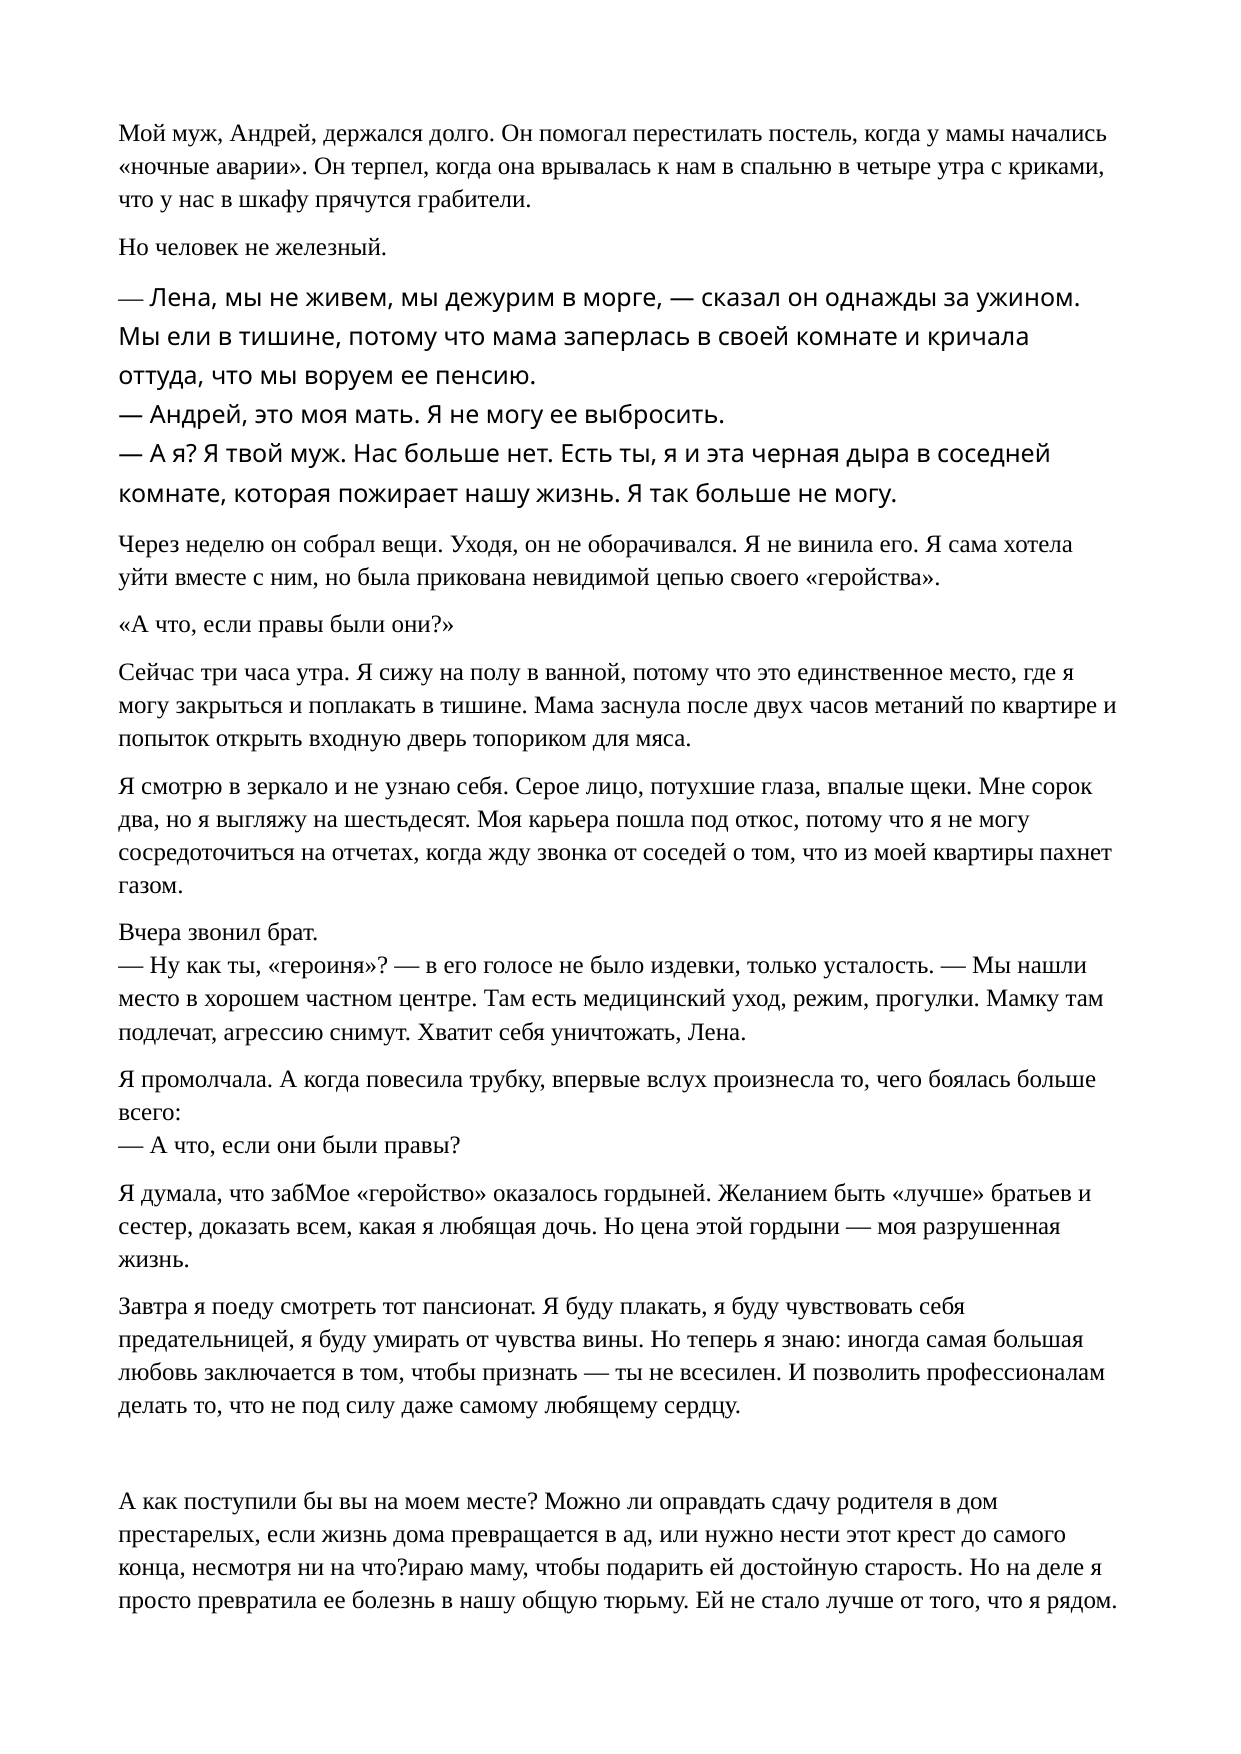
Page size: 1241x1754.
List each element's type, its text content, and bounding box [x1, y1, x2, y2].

text Сейчас три часа утра. Я сижу на полу в ванной, потому что это единственное место, где я могу закрыться и поплакать в тишине. Мама заснула после двух часов метаний по квартире и попыток открыть входную дверь топориком для мяса. [118, 657, 1122, 752]
text Мой муж, Андрей, держался долго. Он помогал перестилать постель, когда у мамы начались «ночные аварии». Он терпел, когда она врывалась к нам в спальню в четыре утра с криками, что у нас в шкафу прячутся грабители. [118, 118, 1122, 213]
text А как поступили бы вы на моем месте? Можно ли оправдать сдачу родителя в дом престарелых, если жизнь дома превращается в ад, или нужно нести этот крест до самого конца, несмотря ни на что?ираю маму, чтобы подарить ей достойную старость. Но на деле я просто превратила ее болезнь в нашу общую тюрьму. Ей не стало лучше от того, что я рядом. [118, 1486, 1122, 1613]
text Я смотрю в зеркало и не узнаю себя. Серое лицо, потухшие глаза, впалые щеки. Мне сорок два, но я выгляжу на шестьдесят. Моя карьера пошла под откос, потому что я не могу сосредоточиться на отчетах, когда жду звонка от соседей о том, что из моей квартиры пахнет газом. [118, 771, 1122, 899]
text Через неделю он собрал вещи. Уходя, он не оборачивался. Я не винила его. Я сама хотела уйти вместе с ним, но была прикована невидимой цепью своего «геройства». [118, 529, 1122, 591]
text Завтра я поеду смотреть тот пансионат. Я буду плакать, я буду чувствовать себя предательницей, я буду умирать от чувства вины. Но теперь я знаю: иногда самая большая любовь заключается в том, чтобы признать — ты не всесилен. И позволить профессионалам делать то, что не под силу даже самому любящему сердцу. [118, 1291, 1122, 1419]
text Но человек не железный. [118, 232, 1122, 261]
text Вчера звонил брат. — Ну как ты, «героиня»? — в его голосе не было издевки, только усталость. — Мы нашли место в хорошем частном центре. Там есть медицинский уход, режим, прогулки. Мамку там подлечат, агрессию снимут. Хватит себя уничтожать, Лена. [118, 917, 1122, 1045]
text — Лена, мы не живем, мы дежурим в морге, — сказал он однажды за ужином. Мы ели в тишине, потому что мама заперлась в своей комнате и кричала оттуда, что мы воруем ее пенсию. — Андрей, это моя мать. Я не могу ее выбросить. — А я? Я твой муж. Нас больше нет. Есть ты, я и эта черная дыра в соседней комнате, которая пожирает нашу жизнь. Я так больше не могу. [118, 279, 1122, 509]
text Я думала, что забМое «геройство» оказалось гордыней. Желанием быть «лучше» братьев и сестер, доказать всем, какая я любящая дочь. Но цена этой гордыни — моя разрушенная жизнь. [118, 1178, 1122, 1273]
text «А что, если правы были они?» [118, 609, 1122, 638]
text Я промолчала. А когда повесила трубку, впервые вслух произнесла то, чего боялась больше всего: — А что, если они были правы? [118, 1064, 1122, 1159]
